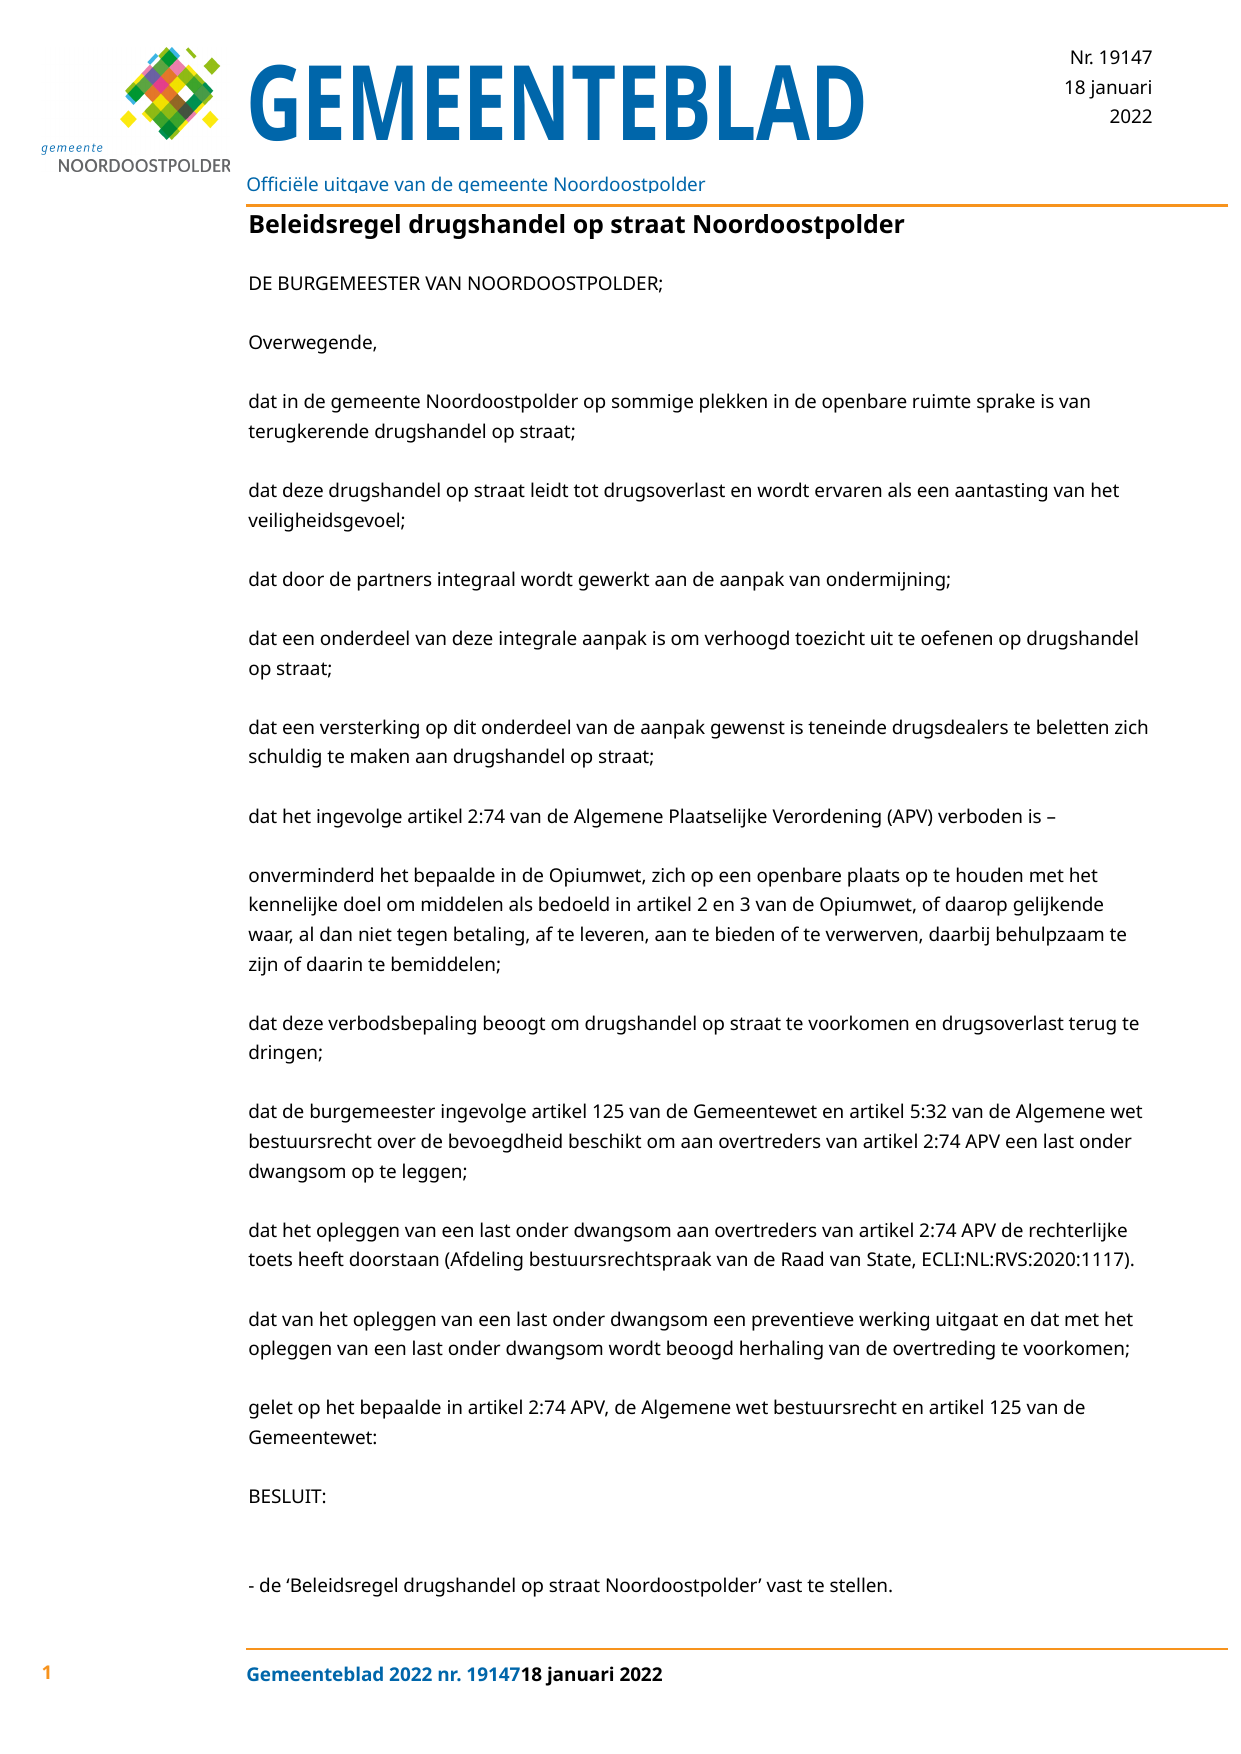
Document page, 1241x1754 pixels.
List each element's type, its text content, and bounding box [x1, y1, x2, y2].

text DE BURGEMEESTER VAN NOORDOOSTPOLDER; [248, 270, 1152, 296]
text dat deze verbodsbepaling beoogt om drugshandel op straat te voorkomen en drugsoverlast terug te dringen; [248, 1010, 1152, 1065]
text dat een versterking op dit onderdeel van de aanpak gewenst is teneinde drugsdealers te beletten zich schuldig te maken aan drugshandel op straat; [248, 714, 1152, 769]
text dat door de partners integraal wordt gewerkt aan de aanpak van ondermijning; [248, 566, 1152, 592]
text dat het opleggen van een last onder dwangsom aan overtreders van artikel 2:74 APV de rechterlijke toets heeft doorstaan (Afdeling bestuursrechtspraak van de Raad van State, ECLI:NL:RVS:2020:1117). [248, 1217, 1152, 1272]
picture [41, 47, 231, 172]
text dat in de gemeente Noordoostpolder op sommige plekken in de openbare ruimte sprake is van terugkerende drugshandel op straat; [248, 389, 1152, 444]
text dat een onderdeel van deze integrale aanpak is om verhoogd toezicht uit te oefenen op drugshandel op straat; [248, 625, 1152, 681]
text dat deze drugshandel op straat leidt tot drugsoverlast en wordt ervaren als een aantasting van het veiligheidsgevoel; [248, 477, 1152, 533]
text onverminderd het bepaalde in de Opiumwet, zich op een openbare plaats op te houden met het kennelijke doel om middelen als bedoeld in artikel 2 en 3 van de Opiumwet, of daarop gelijkende waar, al dan niet tegen betaling, af te leveren, aan te bieden of te verwerven, daarbij behulpzaam te zijn of daarin te bemiddelen; [248, 862, 1152, 976]
text - de ‘Beleidsregel drugshandel op straat Noordoostpolder’ vast te stellen. [248, 1572, 1152, 1598]
text BESLUIT: [248, 1483, 1152, 1509]
text Beleidsregel drugshandel op straat Noordoostpolder [248, 207, 1152, 241]
text Gemeentewet: [248, 1424, 1152, 1450]
text dat de burgemeester ingevolge artikel 125 van de Gemeentewet en artikel 5:32 van de Algemene wet bestuursrecht over de bevoegdheid beschikt om aan overtreders van artikel 2:74 APV een last onder dwangsom op te leggen; [248, 1099, 1152, 1183]
text dat het ingevolge artikel 2:74 van de Algemene Plaatselijke Verordening (APV) verboden is – [248, 803, 1152, 828]
text Overwegende, [248, 329, 1152, 355]
text gelet op het bepaalde in artikel 2:74 APV, de Algemene wet bestuursrecht en artikel 125 van de [248, 1394, 1152, 1420]
text dat van het opleggen van een last onder dwangsom een preventieve werking uitgaat en dat met het opleggen van een last onder dwangsom wordt beoogd herhaling van de overtreding te voorkomen; [248, 1306, 1152, 1361]
